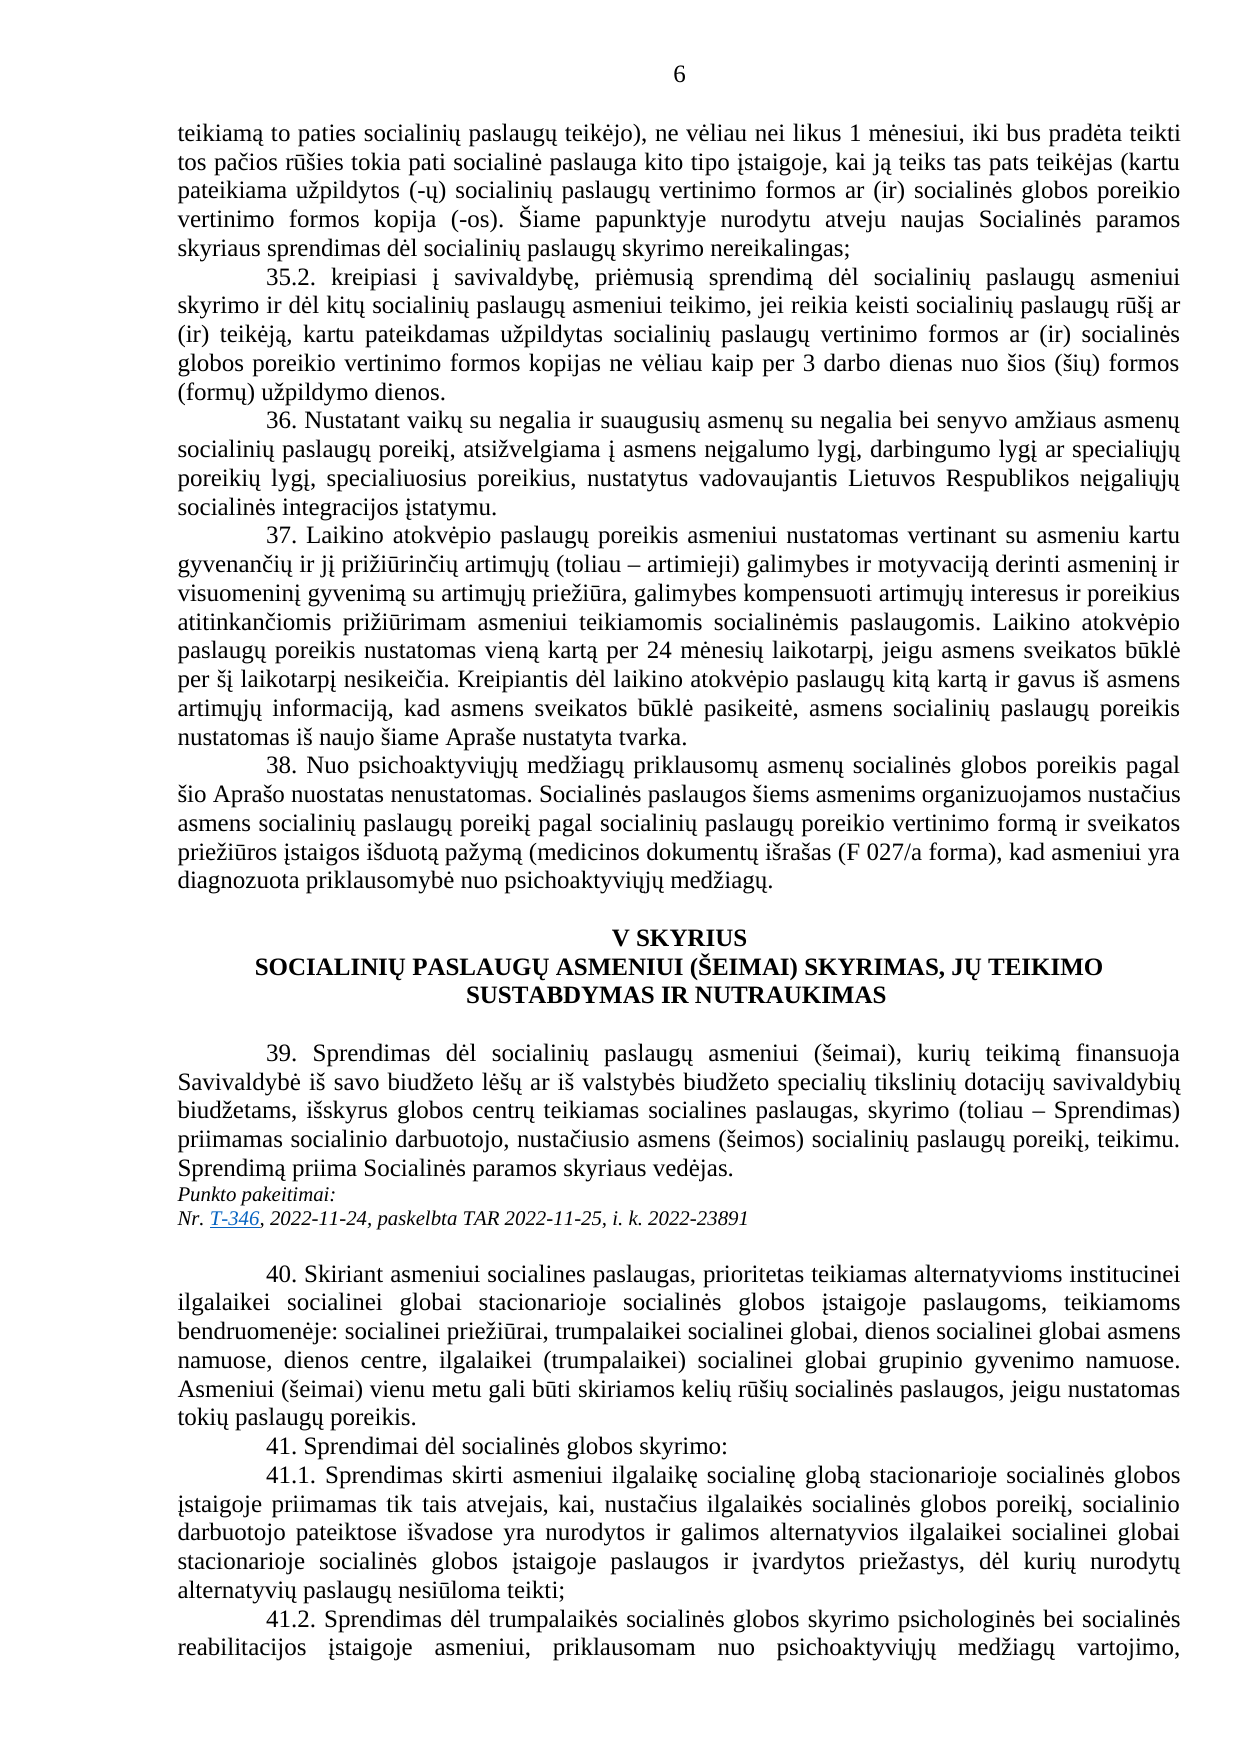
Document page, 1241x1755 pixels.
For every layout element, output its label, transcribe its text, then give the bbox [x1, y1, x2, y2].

text 38. Nuo psichoaktyviųjų medžiagų priklausomų asmenų socialinės globos poreikis pagal šio Aprašo nuostatas nenustatomas. Socialinės paslaugos šiems asmenims organizuojamos nustačius asmens socialinių paslaugų poreikį pagal socialinių paslaugų poreikio vertinimo formą ir sveikatos priežiūros įstaigos išduotą pažymą (medicinos dokumentų išrašas (F 027/a forma), kad asmeniui yra diagnozuota priklausomybė nuo psichoaktyviųjų medžiagų. [177, 751, 1181, 894]
text 35.2. kreipiasi į savivaldybę, priėmusią sprendimą dėl socialinių paslaugų asmeniui skyrimo ir dėl kitų socialinių paslaugų asmeniui teikimo, jei reikia keisti socialinių paslaugų rūšį ar (ir) teikėją, kartu pateikdamas užpildytas socialinių paslaugų vertinimo formos ar (ir) socialinės globos poreikio vertinimo formos kopijas ne vėliau kaip per 3 darbo dienas nuo šios (šių) formos (formų) užpildymo dienos. [177, 262, 1181, 406]
text 36. Nustatant vaikų su negalia ir suaugusių asmenų su negalia bei senyvo amžiaus asmenų socialinių paslaugų poreikį, atsižvelgiama į asmens neįgalumo lygį, darbingumo lygį ar specialiųjų poreikių lygį, specialiuosius poreikius, nustatytus vadovaujantis Lietuvos Respublikos neįgaliųjų socialinės integracijos įstatymu. [177, 406, 1181, 521]
text 40. Skiriant asmeniui socialines paslaugas, prioritetas teikiamas alternatyvioms institucinei ilgalaikei socialinei globai stacionarioje socialinės globos įstaigoje paslaugoms, teikiamoms bendruomenėje: socialinei priežiūrai, trumpalaikei socialinei globai, dienos socialinei globai asmens namuose, dienos centre, ilgalaikei (trumpalaikei) socialinei globai grupinio gyvenimo namuose. Asmeniui (šeimai) vienu metu gali būti skiriamos kelių rūšių socialinės paslaugos, jeigu nustatomas tokių paslaugų poreikis. [177, 1259, 1181, 1431]
text Nr. T-346, 2022-11-24, paskelbta TAR 2022-11-25, i. k. 2022-23891 [177, 1206, 1181, 1230]
text 41.1. Sprendimas skirti asmeniui ilgalaikę socialinę globą stacionarioje socialinės globos įstaigoje priimamas tik tais atvejais, kai, nustačius ilgalaikės socialinės globos poreikį, socialinio darbuotojo pateiktose išvadose yra nurodytos ir galimos alternatyvios ilgalaikei socialinei globai stacionarioje socialinės globos įstaigoje paslaugos ir įvardytos priežastys, dėl kurių nurodytų alternatyvių paslaugų nesiūloma teikti; [177, 1460, 1181, 1604]
text teikiamą to paties socialinių paslaugų teikėjo), ne vėliau nei likus 1 mėnesiui, iki bus pradėta teikti tos pačios rūšies tokia pati socialinė paslauga kito tipo įstaigoje, kai ją teiks tas pats teikėjas (kartu pateikiama užpildytos (-ų) socialinių paslaugų vertinimo formos ar (ir) socialinės globos poreikio vertinimo formos kopija (-os). Šiame papunktyje nurodytu atveju naujas Socialinės paramos skyriaus sprendimas dėl socialinių paslaugų skyrimo nereikalingas; [177, 118, 1181, 262]
text 41.2. Sprendimas dėl trumpalaikės socialinės globos skyrimo psichologinės bei socialinės reabilitacijos įstaigoje asmeniui, priklausomam nuo psichoaktyviųjų medžiagų vartojimo, [177, 1604, 1181, 1661]
text 39. Sprendimas dėl socialinių paslaugų asmeniui (šeimai), kurių teikimą finansuoja Savivaldybė iš savo biudžeto lėšų ar iš valstybės biudžeto specialių tikslinių dotacijų savivaldybių biudžetams, išskyrus globos centrų teikiamas socialines paslaugas, skyrimo (toliau – Sprendimas) priimamas socialinio darbuotojo, nustačiusio asmens (šeimos) socialinių paslaugų poreikį, teikimu. Sprendimą priima Socialinės paramos skyriaus vedėjas. [177, 1038, 1181, 1182]
text 41. Sprendimai dėl socialinės globos skyrimo: [177, 1431, 1181, 1460]
text SOCIALINIŲ PASLAUGŲ ASMENIUI (ŠEIMAI) SKYRIMAS, JŲ TEIKIMO SUSTABDYMAS IR NUTRAUKIMAS [177, 952, 1181, 1009]
text Punkto pakeitimai: [177, 1182, 1181, 1206]
text 37. Laikino atokvėpio paslaugų poreikis asmeniui nustatomas vertinant su asmeniu kartu gyvenančių ir jį prižiūrinčių artimųjų (toliau – artimieji) galimybes ir motyvaciją derinti asmeninį ir visuomeninį gyvenimą su artimųjų priežiūra, galimybes kompensuoti artimųjų interesus ir poreikius atitinkančiomis prižiūrimam asmeniui teikiamomis socialinėmis paslaugomis. Laikino atokvėpio paslaugų poreikis nustatomas vieną kartą per 24 mėnesių laikotarpį, jeigu asmens sveikatos būklė per šį laikotarpį nesikeičia. Kreipiantis dėl laikino atokvėpio paslaugų kitą kartą ir gavus iš asmens artimųjų informaciją, kad asmens sveikatos būklė pasikeitė, asmens socialinių paslaugų poreikis nustatomas iš naujo šiame Apraše nustatyta tvarka. [177, 521, 1181, 751]
text V SKYRIUS [177, 923, 1181, 952]
